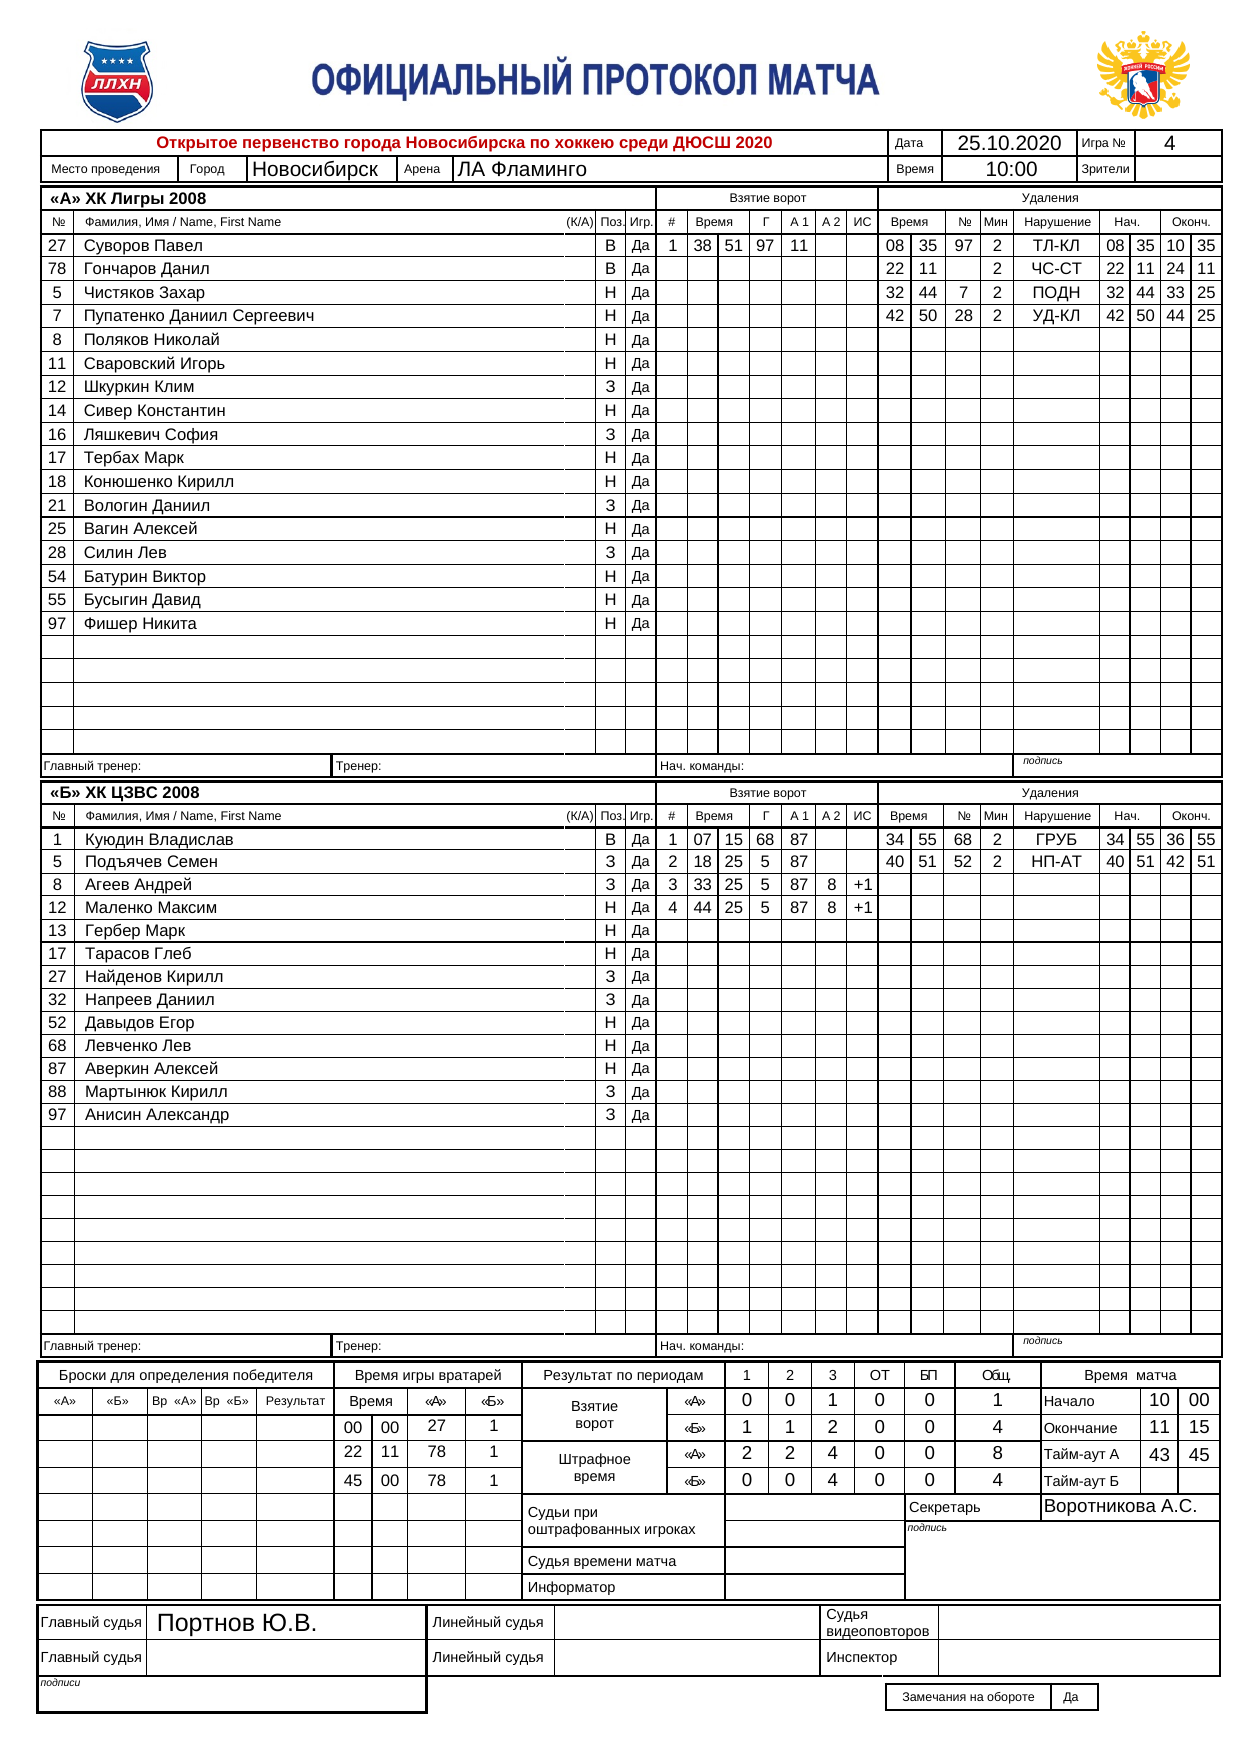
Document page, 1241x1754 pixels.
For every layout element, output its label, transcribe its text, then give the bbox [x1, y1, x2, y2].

table_cell [1014, 494, 1099, 516]
table_cell [816, 588, 846, 611]
table_cell [657, 305, 687, 327]
table_cell [565, 305, 595, 327]
table_cell В [596, 829, 625, 849]
table_cell [879, 1127, 910, 1149]
table_cell [1100, 399, 1129, 422]
table_cell [782, 1311, 815, 1333]
table_cell [750, 707, 781, 729]
table_cell [1131, 1150, 1160, 1172]
table_cell [782, 1196, 815, 1218]
table_cell [1100, 730, 1129, 753]
table_cell Время [889, 157, 941, 181]
table_cell [1161, 636, 1190, 658]
table_cell 0 [726, 1389, 768, 1413]
table_cell Линейный судья [428, 1640, 554, 1675]
table_cell [1131, 1265, 1160, 1287]
table_cell 0 [855, 1389, 904, 1413]
table_cell [148, 1468, 201, 1493]
table_cell [1014, 1035, 1099, 1057]
table_cell Да [626, 565, 655, 587]
table_cell [148, 1416, 201, 1440]
table_cell [93, 1521, 147, 1546]
table_cell [42, 1311, 74, 1333]
table_cell [1161, 730, 1190, 753]
table_cell [39, 1416, 92, 1440]
table_cell [719, 352, 749, 374]
table_cell 18 [688, 850, 717, 872]
table_cell [912, 1265, 943, 1287]
table_cell «Б» [668, 1415, 724, 1440]
table_cell [1161, 1196, 1190, 1218]
table_cell [782, 446, 815, 469]
table_cell [1136, 157, 1221, 181]
table_cell [74, 636, 564, 658]
table_cell [1161, 1311, 1190, 1333]
table_cell [879, 352, 910, 374]
table_cell 42 [1161, 850, 1190, 872]
table_cell [981, 1058, 1013, 1079]
table_cell 87 [782, 896, 815, 918]
table_cell [939, 1640, 1219, 1675]
table_cell [565, 966, 595, 987]
table_cell [750, 1265, 781, 1287]
table_cell 08 [879, 235, 910, 256]
table_cell [75, 1127, 564, 1149]
table_cell «А» [39, 1389, 92, 1413]
table_cell Главный судья [39, 1640, 146, 1675]
table_header Броски для определения победителя [39, 1363, 333, 1387]
table_cell 0 [905, 1442, 954, 1467]
table_cell [719, 257, 749, 280]
table_header 1 [726, 1363, 768, 1387]
table_cell Поляков Николай [74, 328, 564, 351]
table_cell [750, 1288, 781, 1310]
table_cell [946, 730, 980, 753]
table_cell [42, 659, 73, 682]
table_cell 5 [42, 850, 74, 872]
table_cell [42, 1242, 74, 1264]
table_cell [42, 707, 73, 729]
table_cell [719, 305, 749, 327]
table_cell [782, 1035, 815, 1057]
table_cell [726, 1575, 904, 1599]
table_cell 1 [956, 1389, 1040, 1413]
table_cell [847, 1219, 877, 1241]
table_cell [1192, 896, 1221, 918]
table_cell [944, 1311, 980, 1333]
table_cell [75, 1265, 564, 1287]
table_cell 7 [946, 281, 980, 303]
table_cell [912, 588, 945, 611]
table_cell [847, 446, 877, 469]
table_cell [719, 541, 749, 564]
table_cell 10 [1161, 235, 1190, 256]
table_cell [726, 1495, 904, 1520]
table_cell [719, 446, 749, 469]
table_cell [1161, 1219, 1190, 1241]
table_cell [42, 1288, 74, 1310]
table_cell [847, 399, 877, 422]
table_cell [657, 636, 687, 658]
table_cell [981, 1035, 1013, 1057]
table_cell [1192, 1035, 1221, 1057]
table_cell [1100, 328, 1129, 351]
table_cell [847, 588, 877, 611]
table_cell [944, 920, 980, 941]
table_cell [1131, 588, 1160, 611]
table_cell Результат [257, 1389, 333, 1413]
table_cell Сивер Константин [74, 399, 564, 422]
table_cell [981, 636, 1013, 658]
table_cell [1161, 588, 1190, 611]
table_cell Да [626, 943, 655, 964]
table_cell [626, 1288, 655, 1310]
table_cell 45 [335, 1468, 371, 1493]
table_cell [782, 541, 815, 564]
table_cell [944, 1035, 980, 1057]
table_cell [148, 1521, 201, 1546]
table_cell Батурин Виктор [74, 565, 564, 587]
table_header Удаления [879, 188, 1221, 209]
table_cell [1192, 1012, 1221, 1033]
table_cell [1161, 1150, 1190, 1172]
table_cell [202, 1547, 256, 1573]
table_cell +1 [847, 874, 877, 895]
table_cell Ляшкевич София [74, 423, 564, 445]
table_cell [42, 1196, 74, 1218]
table_cell 8 [42, 328, 73, 351]
table_cell [1100, 565, 1129, 587]
table_cell [1131, 1173, 1160, 1195]
table_cell [1192, 730, 1221, 753]
table_cell [981, 1104, 1013, 1126]
table_cell [912, 399, 945, 422]
table_cell Нарушение [1014, 211, 1099, 233]
table_cell [750, 1104, 781, 1126]
table_cell Да [626, 470, 655, 493]
table_cell [719, 376, 749, 398]
table_cell [816, 494, 846, 516]
table_cell [1100, 1127, 1129, 1149]
table_cell Да [626, 829, 655, 849]
table_cell [981, 399, 1013, 422]
table_cell [816, 1311, 846, 1333]
table_cell [879, 565, 910, 587]
table_cell [688, 1288, 717, 1310]
table_cell [912, 1058, 943, 1079]
table_cell [1131, 1311, 1160, 1333]
table_cell 0 [726, 1468, 768, 1493]
table_cell [1131, 494, 1160, 516]
table_cell 25 [719, 896, 749, 918]
table_cell 2 [812, 1415, 854, 1440]
table_cell Н [596, 565, 625, 587]
table_cell [565, 1173, 595, 1195]
table_cell «А» [668, 1442, 724, 1467]
table_cell 28 [42, 541, 73, 564]
table_cell [912, 896, 943, 918]
table_header Общ. [956, 1363, 1040, 1387]
table_cell [946, 518, 980, 540]
table_cell [946, 541, 980, 564]
table_cell В [596, 257, 625, 280]
table_cell [1131, 376, 1160, 398]
table_cell [1100, 612, 1129, 634]
table_cell [1161, 659, 1190, 682]
table_cell 2 [657, 850, 687, 872]
table_cell [1131, 541, 1160, 564]
table_cell [1192, 636, 1221, 658]
table_cell 4 [812, 1468, 854, 1493]
table_cell Н [596, 896, 625, 918]
table_cell Да [626, 352, 655, 374]
table_cell [782, 1288, 815, 1310]
table_cell 25 [719, 874, 749, 895]
table_header Игра № [1078, 131, 1134, 155]
table_cell [1131, 1012, 1160, 1033]
table_cell Да [626, 612, 655, 634]
table_cell Вологин Даниил [74, 494, 564, 516]
table_cell [782, 494, 815, 516]
table_cell [688, 659, 717, 682]
table_cell [912, 565, 945, 587]
table_cell [946, 423, 980, 445]
table_cell 8 [816, 874, 846, 895]
table_cell [1014, 1081, 1099, 1103]
table_cell [782, 328, 815, 351]
table_cell подписи [39, 1677, 425, 1711]
table_cell [816, 281, 846, 303]
table_cell [782, 730, 815, 753]
table_cell 15 [1179, 1415, 1219, 1440]
table_cell Место проведения [42, 157, 177, 181]
table_cell 00 [1179, 1389, 1219, 1413]
table_cell [879, 1173, 910, 1195]
table_cell [257, 1416, 333, 1440]
table_cell З [596, 376, 625, 398]
table_cell [1192, 470, 1221, 493]
table_cell [335, 1494, 371, 1520]
table_cell [1100, 1081, 1129, 1103]
table_cell [373, 1521, 407, 1546]
table_cell [688, 612, 717, 634]
table_cell [946, 376, 980, 398]
table_cell 8 [42, 874, 74, 895]
table_cell № [946, 211, 980, 233]
table_cell 07 [688, 829, 717, 849]
table_cell [912, 636, 945, 658]
table_cell [782, 588, 815, 611]
table_cell Мин [981, 805, 1013, 826]
table_cell [847, 1104, 877, 1126]
table_cell [148, 1494, 201, 1520]
table_cell [782, 305, 815, 327]
table_cell Да [626, 328, 655, 351]
table_cell [1161, 494, 1190, 516]
table_cell 11 [1141, 1415, 1177, 1440]
table_cell [750, 257, 781, 280]
table_cell [750, 518, 781, 540]
table_cell [1100, 470, 1129, 493]
table_cell Город [179, 157, 246, 181]
table_cell [750, 423, 781, 445]
table_cell [626, 636, 655, 658]
table_cell [816, 850, 846, 872]
table_cell [1161, 920, 1190, 941]
table_cell [42, 1173, 74, 1195]
table_cell [74, 659, 564, 682]
table_cell [726, 1548, 904, 1573]
table_cell ИС [847, 805, 877, 826]
table_cell «А» [668, 1389, 724, 1413]
table_cell Нач. команды: [657, 755, 1012, 776]
table_cell [1100, 683, 1129, 706]
table_cell 38 [688, 235, 717, 256]
table_cell [944, 943, 980, 964]
table_cell Н [596, 612, 625, 634]
table_cell [565, 235, 595, 256]
table_cell [782, 989, 815, 1011]
table_cell [816, 423, 846, 445]
table_cell [74, 683, 564, 706]
table_cell [596, 636, 625, 658]
table_cell 8 [816, 896, 846, 918]
table_cell 32 [42, 989, 74, 1011]
table_cell Да [626, 423, 655, 445]
table_cell [1192, 1288, 1221, 1310]
table_cell [981, 707, 1013, 729]
table_cell [1161, 518, 1190, 540]
table_cell Подъячев Семен [75, 850, 564, 872]
table_cell [565, 1219, 595, 1241]
table_cell [719, 328, 749, 351]
table_cell [816, 565, 846, 587]
table_cell Поз. [596, 211, 625, 233]
table_cell [1131, 446, 1160, 469]
table_cell [657, 399, 687, 422]
table_cell [816, 730, 846, 753]
table_cell 40 [1100, 850, 1129, 872]
table_cell [1131, 423, 1160, 445]
table_cell [335, 1574, 371, 1599]
table_cell З [596, 850, 625, 872]
table_cell 2 [981, 829, 1013, 849]
table_cell Да [626, 494, 655, 516]
table_cell [1131, 659, 1160, 682]
table_cell 22 [1100, 257, 1129, 280]
table_cell [257, 1547, 333, 1573]
table_cell [1100, 636, 1129, 658]
table_cell [782, 612, 815, 634]
table_cell [750, 281, 781, 303]
table_cell Нач. команды: [657, 1335, 1012, 1356]
table_cell [750, 612, 781, 634]
table_cell [688, 518, 717, 540]
table_cell Главный тренер: [42, 1335, 330, 1356]
table_cell [39, 1574, 92, 1599]
table_cell [816, 1150, 846, 1172]
table_cell 40 [879, 850, 910, 872]
table_cell [879, 518, 910, 540]
table_cell [657, 328, 687, 351]
table_cell [75, 1219, 564, 1241]
table_cell +1 [847, 896, 877, 918]
table_cell [626, 1127, 655, 1149]
table_cell Н [596, 943, 625, 964]
table_cell [1161, 565, 1190, 587]
table_cell Судьи при оштрафованных игроках [523, 1495, 724, 1546]
table_cell [657, 541, 687, 564]
table_cell [657, 423, 687, 445]
table_header Время матча [1042, 1363, 1219, 1387]
table_cell [657, 376, 687, 398]
table_cell [688, 1173, 717, 1195]
table_cell 97 [750, 235, 781, 256]
table_cell [719, 966, 749, 987]
table_cell [596, 1265, 625, 1287]
table_cell [657, 1058, 687, 1079]
table_cell [879, 470, 910, 493]
table_cell З [596, 423, 625, 445]
table_cell [946, 399, 980, 422]
table_cell 0 [905, 1468, 954, 1493]
table_cell [75, 1173, 564, 1195]
table_cell [1131, 1242, 1160, 1264]
table_cell [1192, 446, 1221, 469]
table_cell [565, 730, 595, 753]
table_cell [1014, 1311, 1099, 1333]
table_cell [847, 966, 877, 987]
table_cell [74, 730, 564, 753]
table_cell [719, 636, 749, 658]
table_cell Мин [981, 211, 1013, 233]
table_cell [912, 1173, 943, 1195]
table_cell [816, 376, 846, 398]
table_cell Время [688, 805, 749, 826]
table_cell [408, 1494, 465, 1520]
table_cell [981, 1173, 1013, 1195]
table_cell Н [596, 399, 625, 422]
table_cell [596, 1173, 625, 1195]
table_cell [1099, 1682, 1220, 1711]
table_cell [202, 1494, 256, 1520]
table_cell [879, 1265, 910, 1287]
table_cell [565, 565, 595, 587]
table_cell 0 [855, 1468, 904, 1493]
table_cell [202, 1468, 256, 1493]
table_cell [816, 707, 846, 729]
table_cell [847, 730, 877, 753]
table_cell [879, 1242, 910, 1264]
table_cell [981, 470, 1013, 493]
table_cell [912, 707, 945, 729]
table_cell Чистяков Захар [74, 281, 564, 303]
table_cell [912, 494, 945, 516]
table_cell [555, 1606, 819, 1639]
table_cell Информатор [523, 1575, 724, 1599]
table_cell Н [596, 588, 625, 611]
table_cell [946, 470, 980, 493]
table_cell [42, 730, 73, 753]
table_cell [1192, 1196, 1221, 1218]
table_cell [782, 1173, 815, 1195]
table_cell З [596, 1104, 625, 1126]
table_cell [688, 683, 717, 706]
table_cell [912, 376, 945, 398]
table_cell [42, 1127, 74, 1149]
table_cell # [657, 211, 687, 233]
table_cell [726, 1521, 904, 1546]
table_cell 78 [408, 1468, 465, 1493]
table_cell [408, 1547, 465, 1573]
table_cell [688, 565, 717, 587]
table_header Время игры вратарей [335, 1363, 521, 1387]
table_cell Агеев Андрей [75, 874, 564, 895]
table_cell [1161, 612, 1190, 634]
table_cell [1131, 874, 1160, 895]
table_cell [847, 989, 877, 1011]
table_cell [1192, 1173, 1221, 1195]
table_cell [847, 1058, 877, 1079]
table_cell 87 [782, 874, 815, 895]
table_cell [847, 829, 877, 849]
table_cell Портнов Ю.В. [147, 1606, 425, 1639]
table_cell [1192, 518, 1221, 540]
table_cell [373, 1494, 407, 1520]
table_cell 32 [879, 281, 910, 303]
table_cell [565, 1012, 595, 1033]
table_cell [1100, 494, 1129, 516]
table_cell [981, 683, 1013, 706]
table_cell [782, 636, 815, 658]
table_cell [565, 989, 595, 1011]
table_cell [74, 707, 564, 729]
table_cell 44 [688, 896, 717, 918]
table_cell 2 [981, 281, 1013, 303]
table_cell [688, 470, 717, 493]
table_cell Силин Лев [74, 541, 564, 564]
table_cell [1192, 1311, 1221, 1333]
table_cell [657, 1265, 687, 1287]
table_cell 51 [1192, 850, 1221, 872]
table_cell [946, 683, 980, 706]
table_cell [596, 707, 625, 729]
table_cell 25 [719, 850, 749, 872]
table_cell 08 [1100, 235, 1129, 256]
table_cell [750, 1081, 781, 1103]
table_cell [912, 659, 945, 682]
table_cell [657, 730, 687, 753]
table_cell [1192, 874, 1221, 895]
table_cell [879, 1196, 910, 1218]
table_cell [847, 518, 877, 540]
table_cell [657, 966, 687, 987]
table_cell [912, 730, 945, 753]
table_cell [1192, 1058, 1221, 1079]
table_cell ТЛ-КЛ [1014, 235, 1099, 256]
table_cell [912, 352, 945, 374]
table_cell [879, 1058, 910, 1079]
table_cell 1 [466, 1416, 521, 1440]
table_cell [847, 659, 877, 682]
table_cell [688, 1196, 717, 1218]
table_cell [847, 376, 877, 398]
table_cell Да [626, 874, 655, 895]
table_cell № [944, 805, 980, 826]
table_cell [1131, 730, 1160, 753]
table_cell [719, 1058, 749, 1079]
table_cell [1100, 1311, 1129, 1333]
table_cell [596, 1196, 625, 1218]
table_cell [750, 446, 781, 469]
table_cell [565, 707, 595, 729]
table_cell [750, 541, 781, 564]
table_cell ИС [847, 211, 877, 233]
table_cell [912, 989, 943, 1011]
table_cell [782, 257, 815, 280]
table_cell [981, 518, 1013, 540]
table_cell [1100, 352, 1129, 374]
table_cell [847, 1242, 877, 1264]
table_cell [981, 966, 1013, 987]
table_cell Да [626, 850, 655, 872]
table_cell [657, 1150, 687, 1172]
table_cell [1014, 328, 1099, 351]
table_cell [782, 1058, 815, 1079]
table_cell [42, 1265, 74, 1287]
table_cell 43 [1141, 1441, 1177, 1467]
table_cell 33 [1161, 281, 1190, 303]
table_cell [847, 943, 877, 964]
table_cell [688, 281, 717, 303]
table_cell [847, 920, 877, 941]
table_cell 0 [905, 1389, 954, 1413]
table_cell Н [596, 281, 625, 303]
table_cell [879, 1081, 910, 1103]
table_cell 10:00 [943, 157, 1076, 181]
table_cell [1192, 1081, 1221, 1103]
table_cell [408, 1574, 465, 1599]
table_cell [847, 1265, 877, 1287]
table_cell [565, 1150, 595, 1172]
table_cell [750, 588, 781, 611]
table_cell [816, 446, 846, 469]
table_cell [42, 683, 73, 706]
table_cell [946, 612, 980, 634]
table_cell [912, 920, 943, 941]
table_cell Да [626, 1012, 655, 1033]
table_cell [1192, 541, 1221, 564]
table_cell [688, 376, 717, 398]
table_cell [626, 659, 655, 682]
table_cell [688, 541, 717, 564]
table_cell [688, 636, 717, 658]
table_cell Фамилия, Имя / Name, First Name [75, 805, 565, 826]
table_cell А 1 [782, 211, 815, 233]
table_cell [626, 1242, 655, 1264]
table_cell [1192, 423, 1221, 445]
table_cell [466, 1574, 521, 1599]
table_cell [879, 446, 910, 469]
table_cell [847, 636, 877, 658]
table_cell Г [750, 211, 781, 233]
table_cell [847, 281, 877, 303]
table_cell [750, 943, 781, 964]
table_cell [1014, 943, 1099, 964]
table_cell ЛА Фламинго [454, 157, 887, 181]
table_cell Н [596, 446, 625, 469]
table_cell 7 [42, 305, 73, 327]
table_cell [1161, 376, 1190, 398]
table_cell Н [596, 1012, 625, 1033]
table_cell Пупатенко Даниил Сергеевич [74, 305, 564, 327]
table_cell № [42, 805, 74, 826]
table_cell Нач. [1100, 805, 1160, 826]
table_cell [981, 1242, 1013, 1264]
table_cell [688, 989, 717, 1011]
table_cell [750, 989, 781, 1011]
table_cell [626, 707, 655, 729]
table_cell [816, 1104, 846, 1126]
table_cell [1131, 470, 1160, 493]
table_cell 34 [1100, 829, 1129, 849]
table_cell [565, 1127, 595, 1149]
table_cell Арена [398, 157, 452, 181]
table_cell Да [626, 966, 655, 987]
table_cell [626, 1173, 655, 1195]
table_cell [1131, 565, 1160, 587]
table_cell (К/А) [565, 805, 595, 826]
table_cell [816, 612, 846, 634]
table_cell [981, 896, 1013, 918]
table_cell [719, 1288, 749, 1310]
table_cell Фамилия, Имя / Name, First Name [74, 211, 565, 233]
table_cell [847, 1150, 877, 1172]
table_cell 11 [1192, 257, 1221, 280]
table_cell [565, 1196, 595, 1218]
table_cell 2 [726, 1442, 768, 1467]
table_cell Тарасов Глеб [75, 943, 564, 964]
table_cell 1 [42, 829, 74, 849]
table_cell [750, 352, 781, 374]
table_cell [944, 896, 980, 918]
table_cell [428, 1677, 882, 1711]
table_cell Поз. [596, 805, 625, 826]
table_cell [719, 518, 749, 540]
table_cell [816, 470, 846, 493]
table_cell [1192, 399, 1221, 422]
table_cell Да [626, 305, 655, 327]
table_cell [816, 966, 846, 987]
table_cell [816, 1219, 846, 1241]
table_cell [719, 1173, 749, 1195]
table_cell [257, 1468, 333, 1493]
table_cell Куюдин Владислав [75, 829, 564, 849]
table_cell [816, 1012, 846, 1033]
table_cell Н [596, 470, 625, 493]
table_cell [93, 1416, 147, 1440]
table_cell [750, 1196, 781, 1218]
table_cell [596, 659, 625, 682]
table_cell 1 [466, 1441, 521, 1467]
table_cell [946, 328, 980, 351]
table_cell [981, 423, 1013, 445]
table_cell [750, 730, 781, 753]
table_header 4 [1136, 131, 1221, 155]
table_cell 5 [42, 281, 73, 303]
table_cell [879, 636, 910, 658]
table_cell [1161, 1242, 1190, 1264]
table_cell [981, 1150, 1013, 1172]
table_cell [981, 1265, 1013, 1287]
table_cell 22 [335, 1441, 371, 1467]
table_cell Игр. [626, 211, 655, 233]
table_cell [1192, 352, 1221, 374]
table_cell Тренер: [333, 1335, 655, 1356]
table_cell [657, 1104, 687, 1126]
table_cell [750, 470, 781, 493]
table_cell [39, 1547, 92, 1573]
table_cell 21 [42, 494, 73, 516]
table_cell [912, 541, 945, 564]
table_cell 00 [335, 1416, 371, 1440]
table_cell [565, 920, 595, 941]
table_cell Фишер Никита [74, 612, 564, 634]
table_cell [565, 1288, 595, 1310]
table_cell [1014, 1242, 1099, 1264]
table_cell [944, 1196, 980, 1218]
table_cell 18 [42, 470, 73, 493]
table_cell [688, 730, 717, 753]
table_cell [1014, 376, 1099, 398]
table_cell [1100, 1173, 1129, 1195]
table_cell [1161, 470, 1190, 493]
table_cell Штрафное время [523, 1442, 666, 1493]
table_cell 42 [1100, 305, 1129, 327]
table_cell 14 [42, 399, 73, 422]
table_cell 27 [408, 1416, 465, 1440]
table_cell Да [626, 235, 655, 256]
table_cell [1161, 1012, 1190, 1033]
table_cell Гончаров Данил [74, 257, 564, 280]
table_cell [1131, 1196, 1160, 1218]
table_cell [847, 565, 877, 587]
table_cell [847, 1196, 877, 1218]
table_header Открытое первенство города Новосибирска по хоккею среди ДЮСШ 2020 [42, 131, 887, 155]
table_cell [1100, 920, 1129, 941]
table_cell [626, 1311, 655, 1333]
table_cell [719, 470, 749, 493]
table_cell Вр «Б» [202, 1389, 256, 1413]
table_cell [750, 494, 781, 516]
table_cell [257, 1441, 333, 1467]
table_cell [879, 1012, 910, 1033]
table_cell Анисин Александр [75, 1104, 564, 1126]
table_cell [981, 730, 1013, 753]
table_cell 55 [42, 588, 73, 611]
table_cell 35 [1131, 235, 1160, 256]
table_cell [912, 1127, 943, 1149]
table_cell [879, 943, 910, 964]
table_cell [596, 1150, 625, 1172]
table_cell [1100, 588, 1129, 611]
table_cell 51 [1131, 850, 1160, 872]
table_cell [1100, 376, 1129, 398]
table_cell [657, 1081, 687, 1103]
table_cell [657, 943, 687, 964]
table_cell Зрители [1078, 157, 1134, 181]
table_cell [565, 896, 595, 918]
table_cell Н [596, 352, 625, 374]
table_cell [879, 328, 910, 351]
table_cell [626, 1150, 655, 1172]
table_cell [565, 1058, 595, 1079]
table_cell 17 [42, 446, 73, 469]
table_cell 50 [1131, 305, 1160, 327]
table_cell 44 [912, 281, 945, 303]
table_cell [1100, 1058, 1129, 1079]
table_cell [257, 1521, 333, 1546]
table_cell [688, 1081, 717, 1103]
table_cell [1192, 920, 1221, 941]
table_cell [944, 1219, 980, 1241]
table_cell 10 [1141, 1389, 1177, 1413]
table_cell [1014, 730, 1099, 753]
table_cell Вагин Алексей [74, 518, 564, 540]
table_cell [42, 636, 73, 658]
table_cell [944, 1288, 980, 1310]
table_cell [816, 1173, 846, 1195]
table_cell [1131, 920, 1160, 941]
table_cell Тайм-аут Б [1042, 1468, 1140, 1493]
table_cell [565, 1311, 595, 1333]
table_cell 1 [726, 1415, 768, 1440]
table_cell [1161, 896, 1190, 918]
table_header Взятие ворот [657, 188, 877, 209]
table_cell [1161, 399, 1190, 422]
table_cell [879, 1288, 910, 1310]
table_cell [879, 423, 910, 445]
table_cell [1131, 707, 1160, 729]
table_cell Бусыгин Давид [74, 588, 564, 611]
table_cell [879, 1150, 910, 1172]
table_cell 0 [769, 1389, 811, 1413]
table_cell [981, 352, 1013, 374]
table_cell [657, 1242, 687, 1264]
table_cell # [657, 805, 687, 826]
table_cell 17 [42, 943, 74, 964]
table_cell [626, 1219, 655, 1241]
table_cell [981, 565, 1013, 587]
table_cell Да [626, 446, 655, 469]
table_cell [565, 1104, 595, 1126]
table_cell [688, 1058, 717, 1079]
table_cell 1 [657, 829, 687, 849]
table_cell 52 [42, 1012, 74, 1033]
table_cell [912, 612, 945, 634]
table_cell [847, 850, 877, 872]
table_cell 28 [946, 305, 980, 327]
table_cell 5 [750, 850, 781, 872]
table_cell [750, 1150, 781, 1172]
table_cell [1014, 1265, 1099, 1287]
table_cell [42, 1219, 74, 1241]
table_cell 1 [769, 1415, 811, 1440]
table_cell [847, 612, 877, 634]
table_cell [981, 1288, 1013, 1310]
table_cell [719, 588, 749, 611]
table_cell [565, 494, 595, 516]
table_cell [1161, 352, 1190, 374]
table_cell [1100, 518, 1129, 540]
table_cell [1100, 1150, 1129, 1172]
table_cell [565, 376, 595, 398]
table_cell [93, 1494, 147, 1520]
table_cell [1100, 659, 1129, 682]
table_cell [626, 1265, 655, 1287]
table_cell [565, 683, 595, 706]
table_header 2 [769, 1363, 811, 1387]
table_cell [782, 1012, 815, 1033]
table_cell [75, 1150, 564, 1172]
table_cell [879, 399, 910, 422]
table_cell Да [626, 920, 655, 941]
table_cell [946, 636, 980, 658]
table_cell [750, 565, 781, 587]
table_cell [750, 659, 781, 682]
table_header ОТ [855, 1363, 904, 1387]
table_cell [1014, 1127, 1099, 1149]
table_cell 12 [42, 376, 73, 398]
table_cell [1161, 966, 1190, 987]
table_cell [688, 943, 717, 964]
table_cell [782, 683, 815, 706]
table_cell [657, 659, 687, 682]
table_cell [879, 1035, 910, 1057]
table_cell [373, 1574, 407, 1599]
table_cell [1100, 1242, 1129, 1264]
table_cell [946, 588, 980, 611]
table_cell [719, 943, 749, 964]
table_cell [1014, 707, 1099, 729]
table_cell 2 [769, 1442, 811, 1467]
table_cell [1192, 659, 1221, 682]
table_cell [565, 1081, 595, 1103]
table_cell [719, 494, 749, 516]
table_cell [565, 399, 595, 422]
table_cell [981, 541, 1013, 564]
table_cell [1014, 612, 1099, 634]
table_cell [1131, 989, 1160, 1011]
table_cell [408, 1521, 465, 1546]
table_cell ГРУБ [1014, 829, 1099, 849]
table_cell [879, 920, 910, 941]
table_cell 11 [782, 235, 815, 256]
table_cell 4 [657, 896, 687, 918]
table_cell [944, 989, 980, 1011]
table_cell [688, 305, 717, 327]
table_cell [1131, 612, 1160, 634]
table_cell [944, 1058, 980, 1079]
table_cell [657, 352, 687, 374]
table_cell [596, 1242, 625, 1264]
table_cell [719, 1311, 749, 1333]
table_cell [816, 1035, 846, 1057]
table_cell Мартынюк Кирилл [75, 1081, 564, 1103]
table_cell [1100, 874, 1129, 895]
table_cell [688, 920, 717, 941]
table_cell [1179, 1468, 1219, 1493]
table_cell 11 [1131, 257, 1160, 280]
table_cell Линейный судья [428, 1606, 554, 1639]
table_cell [719, 1104, 749, 1126]
table_cell [719, 1035, 749, 1057]
table_cell [565, 328, 595, 351]
table_cell [1192, 1104, 1221, 1126]
table_header БП [905, 1363, 954, 1387]
table_cell [42, 1150, 74, 1172]
table_cell [782, 281, 815, 303]
table_cell 2 [981, 850, 1013, 872]
table_cell [816, 659, 846, 682]
table_cell [981, 494, 1013, 516]
table_cell 25 [1192, 305, 1221, 327]
table_cell [688, 1265, 717, 1287]
table_cell [1014, 352, 1099, 374]
table_cell Шкуркин Клим [74, 376, 564, 398]
table_cell [1192, 565, 1221, 587]
table_cell [1131, 352, 1160, 374]
table_cell Тренер: [333, 755, 655, 776]
table_cell [1100, 541, 1129, 564]
table_cell [688, 1035, 717, 1057]
table_cell [565, 541, 595, 564]
table_cell [1192, 989, 1221, 1011]
table_cell [93, 1574, 147, 1599]
table_cell [847, 328, 877, 351]
table_cell [565, 352, 595, 374]
table_cell [750, 1173, 781, 1195]
table_cell [816, 920, 846, 941]
table_cell [555, 1640, 819, 1675]
table_cell [1131, 1035, 1160, 1057]
table_cell [750, 1219, 781, 1241]
table_cell Да [626, 1081, 655, 1103]
table_cell [912, 1104, 943, 1126]
table_cell [1131, 328, 1160, 351]
picture [5, 28, 1197, 129]
table_cell [688, 423, 717, 445]
table_cell [688, 966, 717, 987]
table_cell [981, 446, 1013, 469]
table_cell [626, 683, 655, 706]
table_cell [981, 1196, 1013, 1218]
table_cell [657, 518, 687, 540]
table_cell Н [596, 920, 625, 941]
table_cell [946, 352, 980, 374]
table_cell [816, 1242, 846, 1264]
table_cell [1100, 989, 1129, 1011]
table_cell [847, 235, 877, 256]
table_cell 68 [42, 1035, 74, 1057]
table_cell [565, 257, 595, 280]
table_cell 52 [944, 850, 980, 872]
table_cell [1192, 683, 1221, 706]
table_cell [1131, 1104, 1160, 1126]
table_cell 27 [42, 235, 73, 256]
table_cell [657, 1012, 687, 1033]
table_cell [879, 612, 910, 634]
table_cell [565, 850, 595, 872]
table_cell 0 [855, 1415, 904, 1440]
table_cell [565, 470, 595, 493]
table_cell 35 [1192, 235, 1221, 256]
table_cell ЧС-СТ [1014, 257, 1099, 280]
table_cell 88 [42, 1081, 74, 1103]
table_cell [565, 659, 595, 682]
table_cell [719, 423, 749, 445]
table_cell [1014, 874, 1099, 895]
table_cell [657, 989, 687, 1011]
table_cell Да [626, 399, 655, 422]
table_cell [257, 1574, 333, 1599]
table_cell [596, 683, 625, 706]
table_cell Игр. [626, 805, 655, 826]
table_cell [782, 1150, 815, 1172]
table_cell ПОДН [1014, 281, 1099, 303]
table_cell УД-КЛ [1014, 305, 1099, 327]
table_cell 78 [408, 1441, 465, 1467]
table_cell подпись [1014, 755, 1221, 776]
table_cell Гербер Марк [75, 920, 564, 941]
table_cell А 1 [782, 805, 815, 826]
table_cell [782, 1242, 815, 1264]
table_cell [1161, 683, 1190, 706]
table_header «А» ХК Лигры 2008 [42, 188, 655, 209]
table_cell [1161, 1265, 1190, 1287]
table_cell Аверкин Алексей [75, 1058, 564, 1079]
table_cell [1014, 1196, 1099, 1218]
table_cell [750, 305, 781, 327]
table_cell [1131, 683, 1160, 706]
table_cell [719, 1012, 749, 1033]
table_cell [719, 1265, 749, 1287]
table_cell [912, 874, 943, 895]
table_cell Да [626, 257, 655, 280]
table_cell [879, 874, 910, 895]
table_cell Да [626, 541, 655, 564]
table_cell [596, 1219, 625, 1241]
table_cell [75, 1288, 564, 1310]
table_cell [565, 612, 595, 634]
table_cell [750, 1311, 781, 1333]
table_cell [816, 636, 846, 658]
table_header Удаления [879, 783, 1221, 803]
table_cell [816, 399, 846, 422]
table_cell [148, 1574, 201, 1599]
table_cell [782, 1081, 815, 1103]
table_cell [1100, 446, 1129, 469]
table_cell [847, 257, 877, 280]
table_cell [1014, 896, 1099, 918]
table_cell 16 [42, 423, 73, 445]
table_cell [912, 1242, 943, 1264]
table_cell [1014, 636, 1099, 658]
table_cell [782, 1219, 815, 1241]
table_cell 4 [812, 1442, 854, 1467]
table_cell подпись [906, 1522, 1219, 1599]
table_cell [816, 257, 846, 280]
table_cell [847, 1288, 877, 1310]
table_cell [847, 683, 877, 706]
table_cell [719, 1081, 749, 1103]
table_cell [1161, 1127, 1190, 1149]
table_cell [1161, 989, 1190, 1011]
table_cell [719, 399, 749, 422]
table_cell [1014, 1219, 1099, 1241]
table_cell [1161, 1288, 1190, 1310]
table_cell 32 [1100, 281, 1129, 303]
table_cell [750, 683, 781, 706]
table_cell [1014, 1150, 1099, 1172]
table_cell [782, 707, 815, 729]
table_cell [596, 730, 625, 753]
table_cell Главный тренер: [42, 755, 330, 776]
table_cell [93, 1547, 147, 1573]
table_cell Н [596, 1058, 625, 1079]
table_cell [879, 494, 910, 516]
table_cell [750, 1127, 781, 1149]
table_header Да [1052, 1685, 1097, 1709]
table_cell Судья видеоповторов [821, 1606, 938, 1639]
table_cell [719, 1150, 749, 1172]
table_cell [912, 518, 945, 540]
table_cell [688, 494, 717, 516]
table_cell [981, 588, 1013, 611]
table_cell Суворов Павел [74, 235, 564, 256]
table_cell 45 [1179, 1441, 1219, 1467]
table_cell Секретарь [906, 1495, 1040, 1520]
table_cell [750, 920, 781, 941]
table_cell [1014, 518, 1099, 540]
table_cell [1131, 1081, 1160, 1103]
table_cell [782, 943, 815, 964]
table_cell Окончание [1042, 1415, 1140, 1440]
table_cell [1014, 565, 1099, 587]
table_cell Давыдов Егор [75, 1012, 564, 1033]
table_cell [782, 1127, 815, 1149]
table_cell подпись [1014, 1335, 1221, 1356]
table_cell Сваровский Игорь [74, 352, 564, 374]
table_cell [750, 376, 781, 398]
table_header «Б» ХК ЦЗВС 2008 [42, 783, 655, 803]
table_cell [1192, 1265, 1221, 1287]
table_cell [1014, 1104, 1099, 1126]
table_cell Н [596, 328, 625, 351]
table_cell [257, 1494, 333, 1520]
table_cell [657, 920, 687, 941]
table_cell [565, 829, 595, 849]
table_cell [912, 1311, 943, 1333]
table_cell [750, 1058, 781, 1079]
table_cell [1100, 1219, 1129, 1241]
table_cell 27 [42, 966, 74, 987]
table_cell [946, 446, 980, 469]
table_cell [981, 1219, 1013, 1241]
table_cell [1014, 1058, 1099, 1079]
table_cell [1131, 966, 1160, 987]
table_header Взятие ворот [657, 783, 877, 803]
table_cell [1131, 518, 1160, 540]
table_cell 97 [946, 235, 980, 256]
table_cell Н [596, 1035, 625, 1057]
table_cell [1192, 1127, 1221, 1149]
table_cell А 2 [816, 805, 846, 826]
table_cell [946, 494, 980, 516]
table_cell [335, 1547, 371, 1573]
table_cell [750, 1242, 781, 1264]
table_cell [1192, 612, 1221, 634]
table_cell [816, 1127, 846, 1149]
table_cell [1014, 1173, 1099, 1195]
table_cell [782, 352, 815, 374]
table_cell [719, 707, 749, 729]
table_cell [879, 1219, 910, 1241]
table_cell [719, 1242, 749, 1264]
table_cell [626, 1196, 655, 1218]
table_cell [657, 1173, 687, 1195]
table_cell [565, 943, 595, 964]
table_cell [565, 446, 595, 469]
table_cell [1192, 588, 1221, 611]
table_cell [657, 1196, 687, 1218]
table_cell [981, 376, 1013, 398]
table_cell [847, 352, 877, 374]
table_cell 97 [42, 612, 73, 634]
table_cell [912, 1150, 943, 1172]
table_cell [719, 659, 749, 682]
table_cell [202, 1416, 256, 1440]
table_cell [1161, 446, 1190, 469]
table_cell [75, 1196, 564, 1218]
table_cell 34 [879, 829, 910, 849]
table_cell [879, 1104, 910, 1126]
table_cell [981, 1311, 1013, 1333]
table_cell [1131, 1288, 1160, 1310]
table_cell [1100, 1035, 1129, 1057]
table_cell Маленко Максим [75, 896, 564, 918]
table_cell [1192, 328, 1221, 351]
table_cell Время [688, 211, 749, 233]
table_cell [944, 1081, 980, 1103]
table_cell [1161, 1081, 1190, 1103]
table_cell [719, 281, 749, 303]
table_cell [981, 989, 1013, 1011]
table_cell [912, 683, 945, 706]
table_cell [719, 1127, 749, 1149]
table_cell [912, 1219, 943, 1241]
table_cell [912, 966, 943, 987]
table_cell «Б» [668, 1468, 724, 1493]
table_cell [879, 541, 910, 564]
table_cell [879, 730, 910, 753]
table_cell [981, 1127, 1013, 1149]
table_cell [782, 399, 815, 422]
table_cell [1161, 328, 1190, 351]
table_cell 5 [750, 874, 781, 895]
table_cell [912, 1035, 943, 1057]
table_cell [879, 896, 910, 918]
table_cell [981, 328, 1013, 351]
table_cell 87 [42, 1058, 74, 1079]
table_cell [782, 470, 815, 493]
table_cell [1192, 494, 1221, 516]
table_cell 55 [1131, 829, 1160, 849]
table_cell [946, 257, 980, 280]
table_cell Взятие ворот [523, 1389, 666, 1440]
table_cell Да [626, 1104, 655, 1126]
table_cell [1192, 943, 1221, 964]
table_cell Нарушение [1014, 805, 1099, 826]
table_cell [1014, 446, 1099, 469]
table_cell Тайм-аут А [1042, 1441, 1140, 1467]
table_cell Да [626, 1035, 655, 1057]
table_cell [1192, 966, 1221, 987]
table_cell [1192, 376, 1221, 398]
table_cell [816, 328, 846, 351]
table_cell [39, 1521, 92, 1546]
table_cell [657, 470, 687, 493]
table_cell [879, 659, 910, 682]
table_cell Инспектор [821, 1640, 938, 1675]
table_cell Судья времени матча [523, 1548, 724, 1573]
table_header 3 [812, 1363, 854, 1387]
table_cell Найденов Кирилл [75, 966, 564, 987]
table_cell [1161, 1173, 1190, 1195]
table_cell Вр «А» [148, 1389, 201, 1413]
table_cell 55 [912, 829, 943, 849]
table_cell [1100, 707, 1129, 729]
table_cell 00 [373, 1468, 407, 1493]
table_cell Да [626, 376, 655, 398]
table_cell [782, 376, 815, 398]
table_cell [39, 1441, 92, 1467]
table_cell № [42, 211, 73, 233]
table_cell [912, 1012, 943, 1033]
table_cell [883, 1677, 1220, 1681]
table_cell «Б» [93, 1389, 147, 1413]
table_cell [657, 683, 687, 706]
table_cell [1014, 1012, 1099, 1033]
table_cell 24 [1161, 257, 1190, 280]
table_cell [944, 1150, 980, 1172]
table_cell [75, 1242, 564, 1264]
table_cell 2 [981, 235, 1013, 256]
table_cell 22 [879, 257, 910, 280]
table_cell [1131, 896, 1160, 918]
table_cell [466, 1547, 521, 1573]
table_cell 87 [782, 850, 815, 872]
table_cell [944, 1012, 980, 1033]
table_cell 50 [912, 305, 945, 327]
table_cell 25 [1192, 281, 1221, 303]
table_cell 0 [855, 1442, 904, 1467]
table_cell [466, 1494, 521, 1520]
table_cell [565, 518, 595, 540]
table_cell Да [626, 588, 655, 611]
table_cell 33 [688, 874, 717, 895]
table_cell [148, 1441, 201, 1467]
table_cell [373, 1547, 407, 1573]
table_cell [688, 399, 717, 422]
table_cell [596, 1288, 625, 1310]
table_cell 97 [42, 1104, 74, 1126]
table_cell [1014, 659, 1099, 682]
table_cell 54 [42, 565, 73, 587]
table_cell [657, 1219, 687, 1241]
table_cell [1100, 1104, 1129, 1126]
table_cell [1192, 707, 1221, 729]
table_cell [816, 1288, 846, 1310]
table_cell [912, 943, 943, 964]
table_cell А 2 [816, 211, 846, 233]
table_cell Новосибирск [248, 157, 396, 181]
table_cell [981, 920, 1013, 941]
table_cell [202, 1574, 256, 1599]
table_cell [750, 966, 781, 987]
table_cell [847, 1035, 877, 1057]
table_cell [1131, 1219, 1160, 1241]
table_cell [565, 1242, 595, 1264]
table_cell [657, 1035, 687, 1057]
table_cell [1014, 1288, 1099, 1310]
table_cell [879, 989, 910, 1011]
table_cell [847, 1081, 877, 1103]
table_cell [565, 588, 595, 611]
table_cell З [596, 494, 625, 516]
table_cell 78 [42, 257, 73, 280]
table_cell [750, 1012, 781, 1033]
table_cell «А» [408, 1389, 465, 1413]
table_cell [847, 1173, 877, 1195]
table_cell 00 [373, 1416, 407, 1440]
table_cell Левченко Лев [75, 1035, 564, 1057]
table_cell [847, 1311, 877, 1333]
table_header Замечания на обороте [887, 1685, 1050, 1709]
table_cell [657, 1311, 687, 1333]
table_cell [946, 565, 980, 587]
table_cell [816, 829, 846, 849]
table_cell [657, 1127, 687, 1149]
table_cell [657, 257, 687, 280]
table_cell 11 [42, 352, 73, 374]
table_cell [202, 1441, 256, 1467]
table_cell [847, 423, 877, 445]
table_cell [944, 1265, 980, 1287]
table_cell [782, 565, 815, 587]
table_cell Н [596, 518, 625, 540]
table_cell З [596, 989, 625, 1011]
table_cell [847, 1127, 877, 1149]
table_cell [688, 707, 717, 729]
table_cell [879, 588, 910, 611]
table_cell 25 [42, 518, 73, 540]
table_cell [719, 730, 749, 753]
table_cell 68 [750, 829, 781, 849]
table_cell [657, 494, 687, 516]
table_cell [816, 989, 846, 1011]
table_cell [1100, 1288, 1129, 1310]
table_cell [1131, 399, 1160, 422]
table_cell [879, 376, 910, 398]
table_cell [782, 659, 815, 682]
table_cell [816, 541, 846, 564]
table_cell [1100, 423, 1129, 445]
table_cell [719, 612, 749, 634]
table_cell 0 [905, 1415, 954, 1440]
table_cell [688, 1104, 717, 1126]
table_cell 2 [981, 305, 1013, 327]
table_header 25.10.2020 [943, 131, 1076, 155]
table_cell НП-АТ [1014, 850, 1099, 872]
table_cell З [596, 541, 625, 564]
table_cell [565, 423, 595, 445]
table_cell [816, 1081, 846, 1103]
table_cell [847, 1012, 877, 1033]
table_cell [944, 1127, 980, 1149]
table_cell [879, 683, 910, 706]
table_cell [596, 1127, 625, 1149]
table_cell [816, 305, 846, 327]
table_cell Воротникова А.С. [1042, 1495, 1219, 1520]
table_cell [39, 1494, 92, 1520]
table_cell [946, 659, 980, 682]
table_cell [719, 1219, 749, 1241]
table_cell Время [879, 805, 943, 826]
table_cell 15 [719, 829, 749, 849]
table_cell [847, 707, 877, 729]
table_cell [816, 235, 846, 256]
table_cell [944, 1104, 980, 1126]
table_cell [939, 1606, 1219, 1639]
table_cell [816, 943, 846, 964]
table_cell [719, 565, 749, 587]
table_cell 68 [944, 829, 980, 849]
table_cell [847, 470, 877, 493]
table_cell [565, 1035, 595, 1057]
table_cell [1014, 541, 1099, 564]
table_cell [688, 328, 717, 351]
table_cell Н [596, 305, 625, 327]
table_cell З [596, 966, 625, 987]
table_cell [944, 874, 980, 895]
table_cell [912, 1196, 943, 1218]
table_cell [148, 1547, 201, 1573]
table_cell 51 [912, 850, 943, 872]
table_cell [1100, 943, 1129, 964]
table_cell 1 [466, 1468, 521, 1493]
table_cell [782, 423, 815, 445]
table_cell З [596, 874, 625, 895]
table_cell [981, 1081, 1013, 1103]
table_cell [944, 1242, 980, 1264]
table_cell Оконч. [1161, 805, 1221, 826]
table_cell [912, 423, 945, 445]
table_cell [565, 281, 595, 303]
table_cell Главный судья [39, 1606, 146, 1639]
table_cell [1014, 588, 1099, 611]
table_cell 55 [1192, 829, 1221, 849]
table_cell [1161, 1035, 1190, 1057]
table_cell 11 [373, 1441, 407, 1467]
table_cell [1014, 989, 1099, 1011]
table_cell [1161, 1104, 1190, 1126]
table_cell [1014, 920, 1099, 941]
table_cell [912, 470, 945, 493]
table_cell [981, 659, 1013, 682]
table_cell Да [626, 281, 655, 303]
table_cell 1 [812, 1389, 854, 1413]
table_cell 87 [782, 829, 815, 849]
table_cell [1100, 1265, 1129, 1287]
table_cell [565, 874, 595, 895]
table_cell 13 [42, 920, 74, 941]
table_cell Тербах Марк [74, 446, 564, 469]
table_cell (К/А) [565, 211, 595, 233]
table_cell [981, 943, 1013, 964]
table_cell [1192, 1242, 1221, 1264]
table_cell [750, 399, 781, 422]
table_cell [626, 730, 655, 753]
table_cell [816, 352, 846, 374]
table_cell [1161, 943, 1190, 964]
table_cell [688, 446, 717, 469]
table_cell 12 [42, 896, 74, 918]
table_cell [782, 1104, 815, 1126]
table_cell [565, 636, 595, 658]
table_cell [1161, 707, 1190, 729]
table_cell [719, 683, 749, 706]
table_cell «Б » [466, 1389, 521, 1413]
table_cell [719, 989, 749, 1011]
table_cell [1131, 1127, 1160, 1149]
table_cell [688, 257, 717, 280]
table_cell [944, 1173, 980, 1195]
table_cell [657, 1288, 687, 1310]
table_cell 4 [956, 1415, 1040, 1440]
table_cell [147, 1640, 425, 1675]
table_cell [39, 1468, 92, 1493]
table_cell [688, 1242, 717, 1264]
table_cell Да [626, 518, 655, 540]
table_cell [946, 707, 980, 729]
table_cell [912, 446, 945, 469]
table_cell Напреев Даниил [75, 989, 564, 1011]
table_cell [912, 1081, 943, 1103]
table_cell 11 [912, 257, 945, 280]
table_cell В [596, 235, 625, 256]
table_cell [93, 1441, 147, 1467]
table_cell [1131, 1058, 1160, 1079]
table_cell [596, 1311, 625, 1333]
table_cell [1192, 1219, 1221, 1241]
table_cell Начало [1042, 1389, 1140, 1413]
table_cell [981, 612, 1013, 634]
table_cell [565, 1265, 595, 1287]
table_cell 2 [981, 257, 1013, 280]
table_cell [93, 1468, 147, 1493]
table_cell 35 [912, 235, 945, 256]
table_cell [816, 1265, 846, 1287]
table_cell [816, 1196, 846, 1218]
table_cell [719, 920, 749, 941]
table_cell [879, 1311, 910, 1333]
table_cell Время [879, 211, 945, 233]
table_cell [1161, 423, 1190, 445]
table_cell Да [626, 896, 655, 918]
table_cell [782, 966, 815, 987]
table_cell 42 [879, 305, 910, 327]
table_cell [816, 683, 846, 706]
table_cell [944, 966, 980, 987]
table_cell [1161, 874, 1190, 895]
table_cell [202, 1521, 256, 1546]
table_cell [1131, 943, 1160, 964]
table_cell Г [750, 805, 781, 826]
table_header Результат по периодам [523, 1363, 724, 1387]
table_cell [847, 305, 877, 327]
table_cell [750, 1035, 781, 1057]
table_header Дата [889, 131, 941, 155]
table_cell [335, 1521, 371, 1546]
table_cell [1161, 1058, 1190, 1079]
table_cell [1100, 896, 1129, 918]
table_cell [1100, 1196, 1129, 1218]
table_cell [657, 565, 687, 587]
table_cell [847, 494, 877, 516]
table_cell 8 [956, 1442, 1040, 1467]
table_cell [1014, 683, 1099, 706]
table_cell 1 [657, 235, 687, 256]
table_cell [750, 328, 781, 351]
table_cell [688, 588, 717, 611]
table_cell [688, 1012, 717, 1033]
table_cell Нач. [1100, 211, 1160, 233]
table_cell [981, 874, 1013, 895]
table_cell [1141, 1468, 1177, 1493]
table_cell [688, 352, 717, 374]
table_cell 36 [1161, 829, 1190, 849]
table_cell [879, 966, 910, 987]
table_cell [688, 1311, 717, 1333]
table_cell [816, 518, 846, 540]
table_cell [1014, 470, 1099, 493]
table_cell [688, 1127, 717, 1149]
table_cell [879, 707, 910, 729]
table_cell [466, 1521, 521, 1546]
table_cell [1014, 423, 1099, 445]
table_cell [1192, 1150, 1221, 1172]
table_cell Да [626, 1058, 655, 1079]
table_cell [1014, 966, 1099, 987]
table_cell Время [335, 1389, 407, 1413]
table_cell 44 [1161, 305, 1190, 327]
table_cell Оконч. [1161, 211, 1221, 233]
table_cell [1014, 399, 1099, 422]
table_cell [657, 281, 687, 303]
table_cell 0 [769, 1468, 811, 1493]
table_cell [750, 636, 781, 658]
table_cell [1100, 1012, 1129, 1033]
table_cell 3 [657, 874, 687, 895]
table_cell Да [626, 989, 655, 1011]
table_cell [782, 518, 815, 540]
table_cell 44 [1131, 281, 1160, 303]
table_cell [1161, 541, 1190, 564]
table_cell [1100, 966, 1129, 987]
table_cell [688, 1219, 717, 1241]
table_cell [688, 1150, 717, 1172]
table_cell [657, 446, 687, 469]
table_cell [782, 1265, 815, 1287]
table_cell [912, 1288, 943, 1310]
table_cell [75, 1311, 564, 1333]
table_cell Конюшенко Кирилл [74, 470, 564, 493]
table_cell [816, 1058, 846, 1079]
table_cell [912, 328, 945, 351]
table_cell [719, 1196, 749, 1218]
table_cell 5 [750, 896, 781, 918]
table_cell [657, 612, 687, 634]
table_cell [782, 920, 815, 941]
table_cell 4 [956, 1468, 1040, 1493]
table_cell 51 [719, 235, 749, 256]
table_cell [657, 588, 687, 611]
table_cell [981, 1012, 1013, 1033]
table_cell [1131, 636, 1160, 658]
table_cell [657, 707, 687, 729]
table_cell З [596, 1081, 625, 1103]
table_cell [847, 541, 877, 564]
